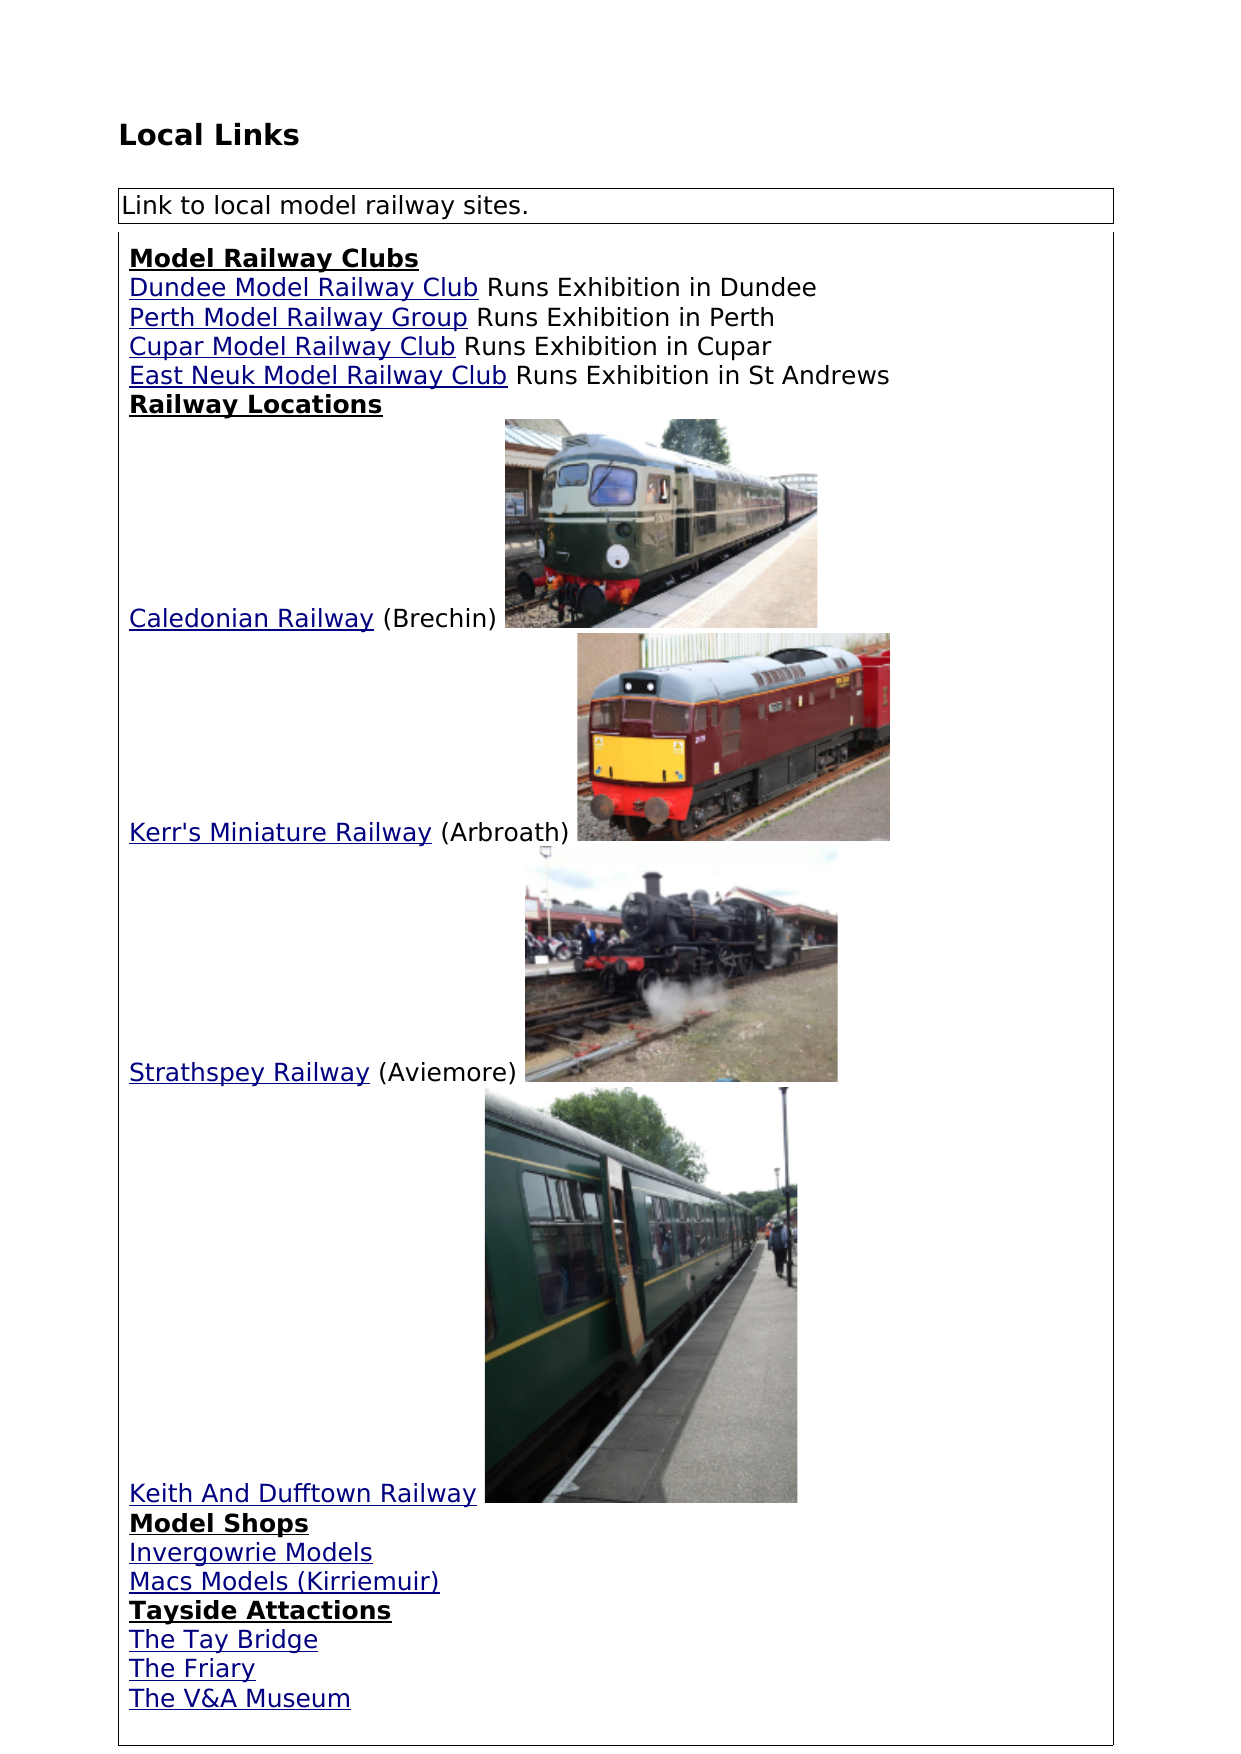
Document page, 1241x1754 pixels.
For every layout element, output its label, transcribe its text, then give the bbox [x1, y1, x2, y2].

picture [525, 846, 838, 1082]
picture [505, 419, 818, 628]
picture [577, 633, 890, 841]
table_header Link to local model railway sites. [119, 189, 1113, 223]
subtitle Local Links [118, 118, 1122, 152]
picture [484, 1087, 798, 1503]
table_header Model Railway Clubs Dundee Model Railway Club Runs Exhibition in Dundee Perth Model Railway Group Runs Exhibition in Perth Cupar Model Railway Club Runs Exhibition in Cupar East Neuk Model Railway Club Runs Exhibition in St Andrews Railway Locations Caledonian Railway (Brechin) Kerr's Miniature Railway (Arbroath) Strathspey Railway (Aviemore) Keith And Dufftown Railway Model Shops Invergowrie Models Macs Models (Kirriemuir) Tayside Attactions The Tay Bridge The Friary The V&A Museum [119, 232, 1113, 1745]
